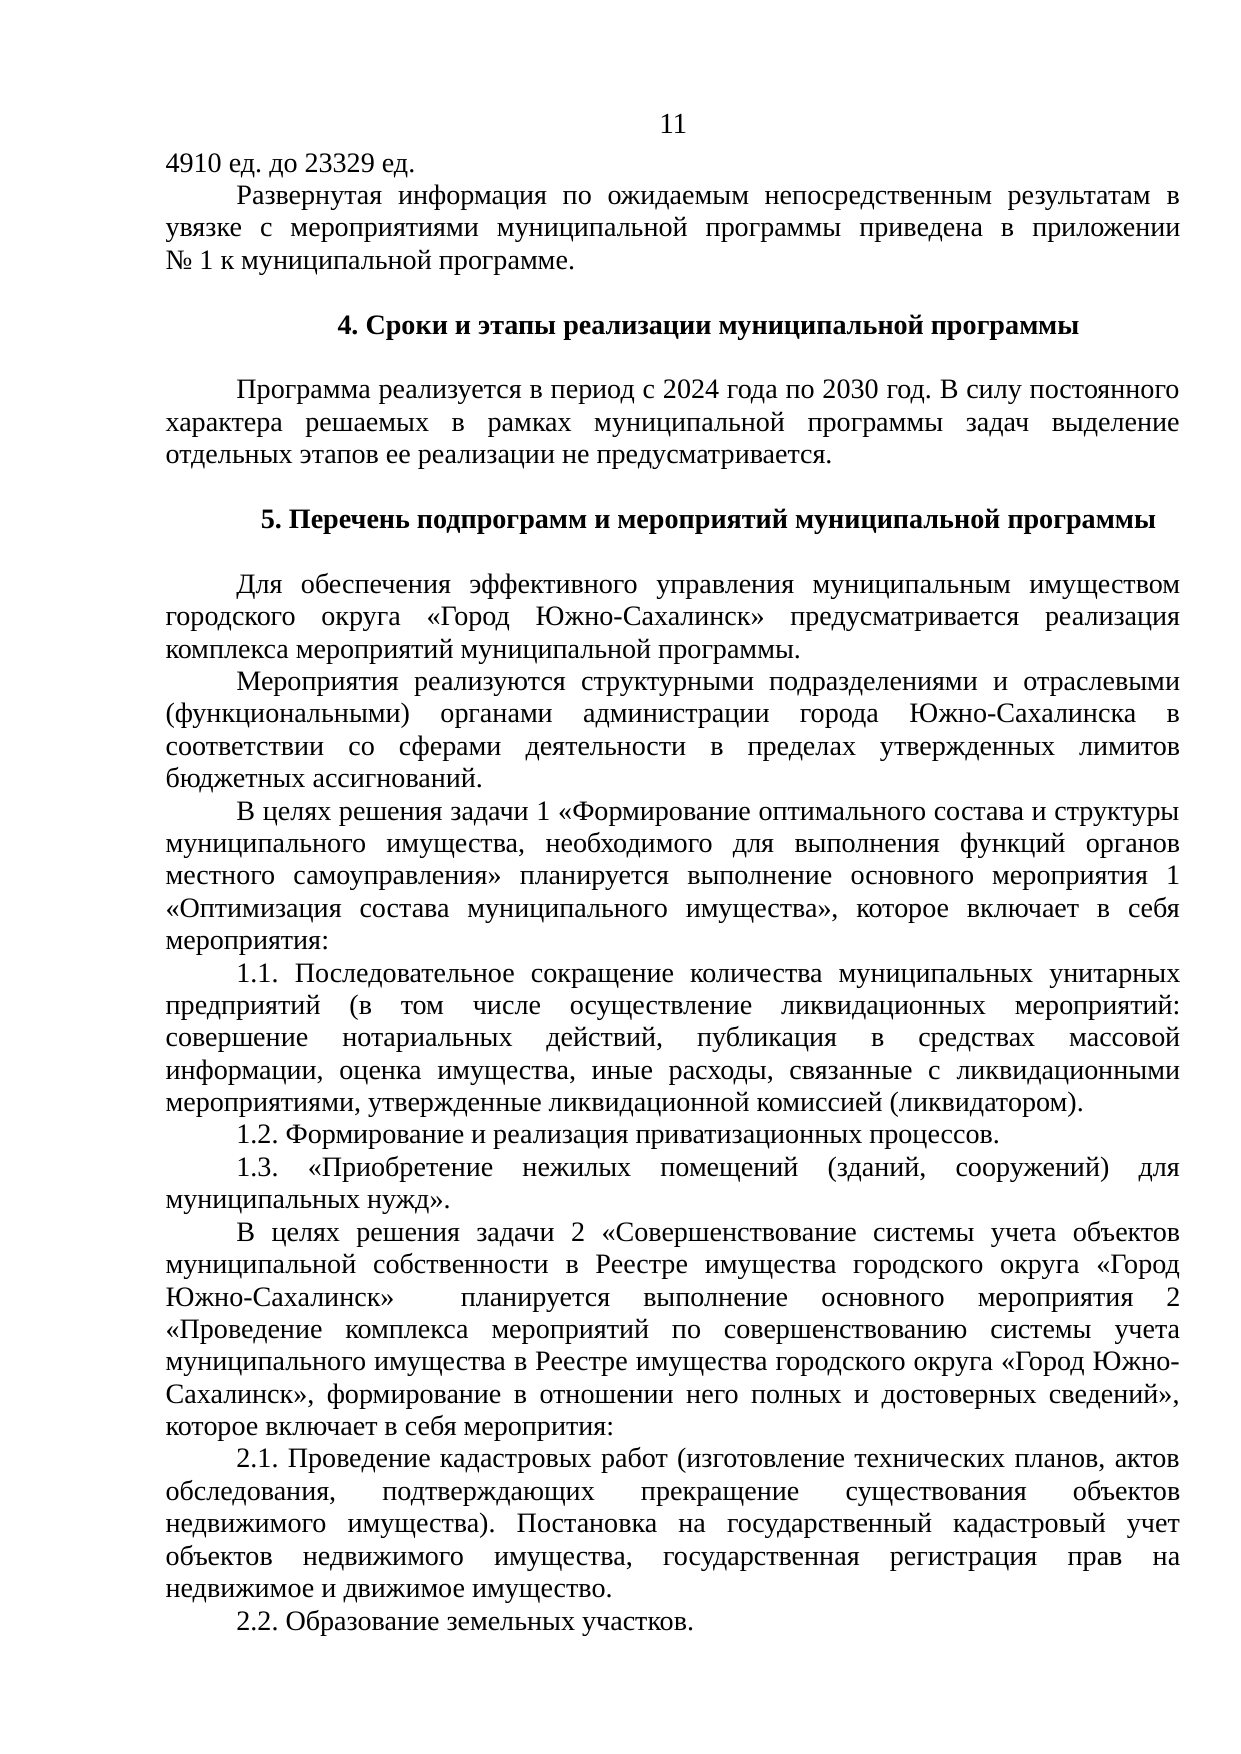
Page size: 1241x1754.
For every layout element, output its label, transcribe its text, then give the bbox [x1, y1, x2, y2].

text 1.1. Последовательное сокращение количества муниципальных унитарных предприятий (в том числе осуществление ликвидационных мероприятий: совершение нотариальных действий, публикация в средствах массовой информации, оценка имущества, иные расходы, связанные с ликвидационными мероприятиями, утвержденные ликвидационной комиссией (ликвидатором). [165, 956, 1181, 1118]
text 4910 ед. до 23329 ед. [165, 146, 1181, 178]
text 2.2. Образование земельных участков. [165, 1603, 1181, 1636]
text Мероприятия реализуются структурными подразделениями и отраслевыми (функциональными) органами администрации города Южно-Сахалинска в соответствии со сферами деятельности в пределах утвержденных лимитов бюджетных ассигнований. [165, 664, 1181, 794]
text Для обеспечения эффективного управления муниципальным имуществом городского округа «Город Южно-Сахалинск» предусматривается реализация комплекса мероприятий муниципальной программы. [165, 567, 1181, 664]
text В целях решения задачи 1 «Формирование оптимального состава и структуры муниципального имущества, необходимого для выполнения функций органов местного самоуправления» планируется выполнение основного мероприятия 1 «Оптимизация состава муниципального имущества», которое включает в себя мероприятия: [165, 794, 1181, 956]
text 1.3. «Приобретение нежилых помещений (зданий, сооружений) для муниципальных нужд». [165, 1150, 1181, 1215]
text В целях решения задачи 2 «Совершенствование системы учета объектов муниципальной собственности в Реестре имущества городского округа «Город Южно-Сахалинск» планируется выполнение основного мероприятия 2 «Проведение комплекса мероприятий по совершенствованию системы учета муниципального имущества в Реестре имущества городского округа «Город Южно-Сахалинск», формирование в отношении него полных и достоверных сведений», которое включает в себя меропрития: [165, 1215, 1181, 1442]
text 5. Перечень подпрограмм и мероприятий муниципальной программы [165, 502, 1181, 534]
text 1.2. Формирование и реализация приватизационных процессов. [165, 1118, 1181, 1150]
text Развернутая информация по ожидаемым непосредственным результатам в увязке с мероприятиями муниципальной программы приведена в приложении № 1 к муниципальной программе. [165, 178, 1181, 275]
text 4. Сроки и этапы реализации муниципальной программы [165, 308, 1181, 340]
text 2.1. Проведение кадастровых работ (изготовление технических планов, актов обследования, подтверждающих прекращение существования объектов недвижимого имущества). Постановка на государственный кадастровый учет объектов недвижимого имущества, государственная регистрация прав на недвижимое и движимое имущество. [165, 1442, 1181, 1603]
text Программа реализуется в период с 2024 года по 2030 год. В силу постоянного характера решаемых в рамках муниципальной программы задач выделение отдельных этапов ее реализации не предусматривается. [165, 372, 1181, 470]
